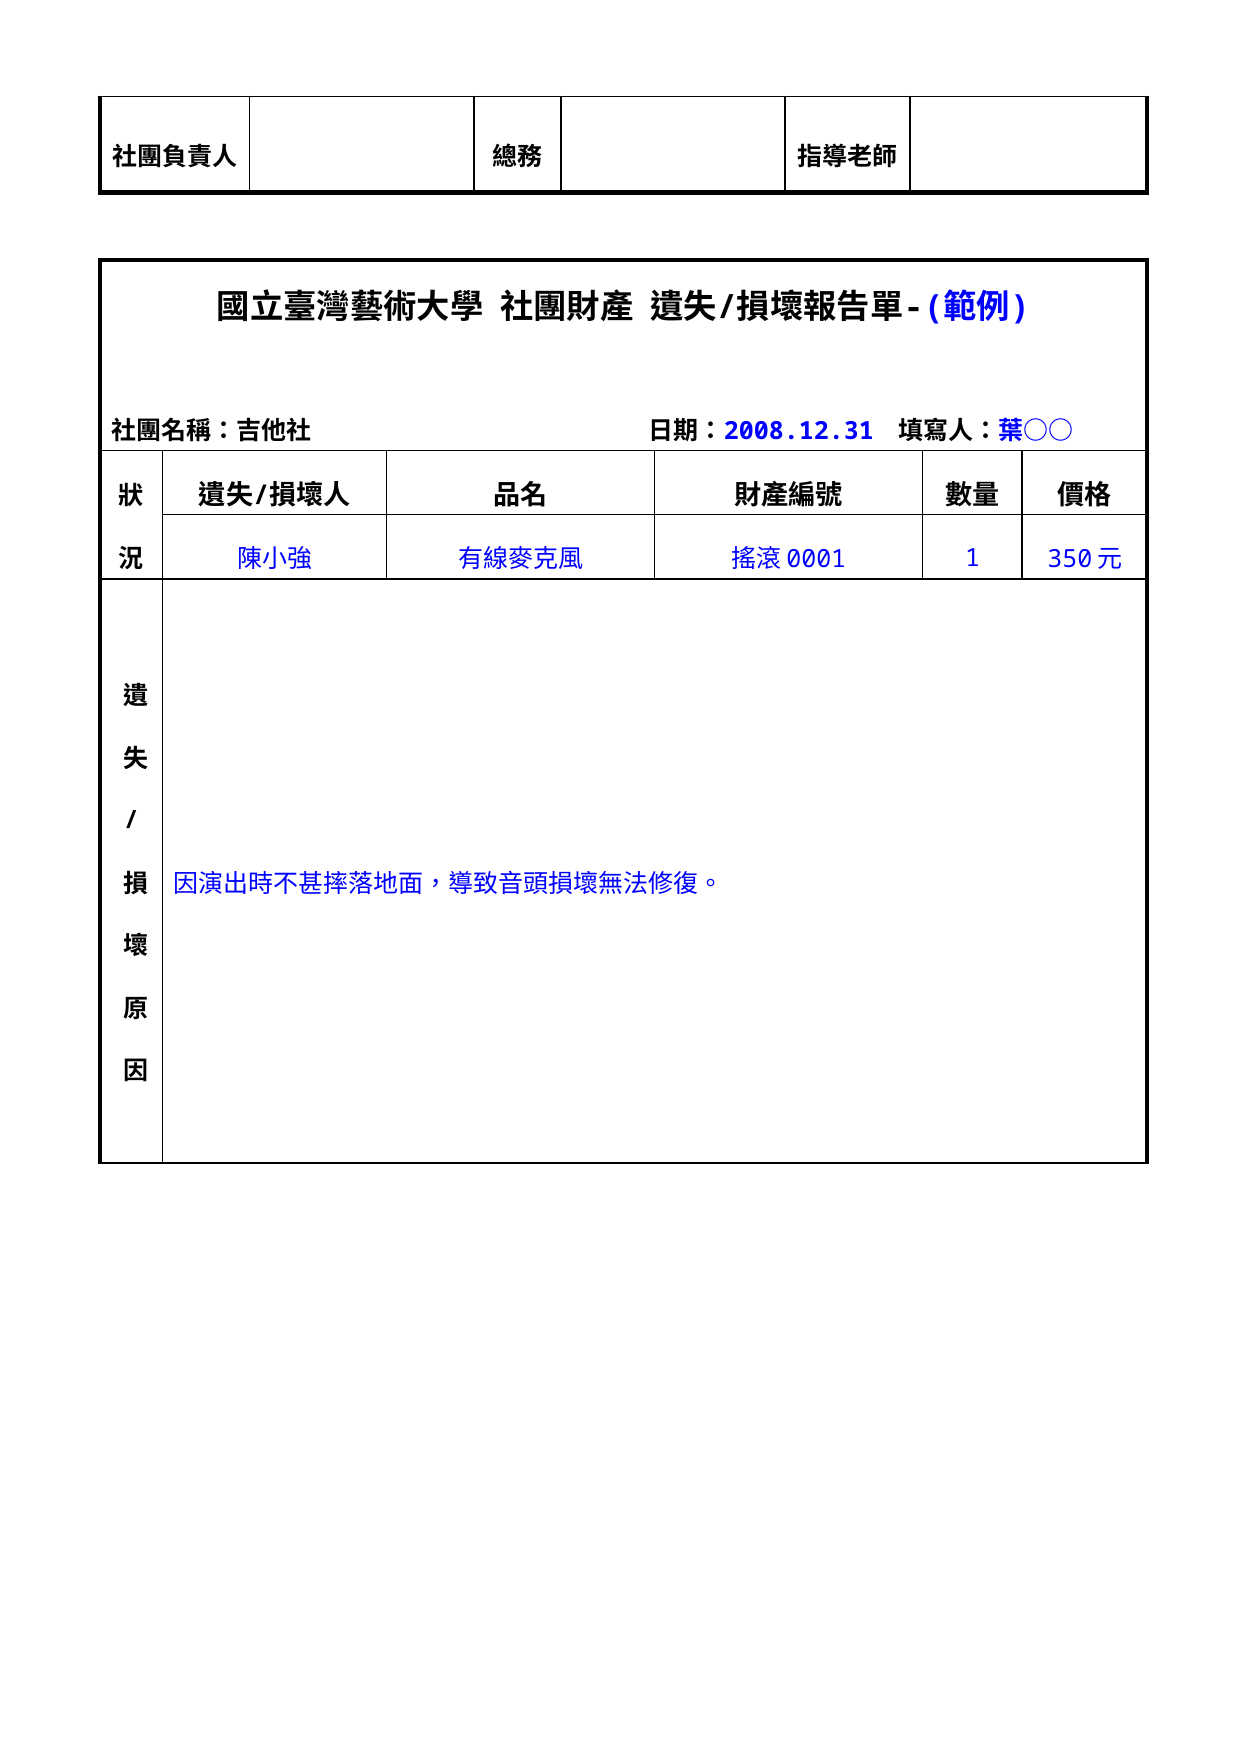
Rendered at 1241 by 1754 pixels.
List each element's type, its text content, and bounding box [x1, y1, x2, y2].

table_cell 有線麥克風 [387, 515, 654, 578]
table_cell 品名 [387, 451, 654, 514]
table_cell 1 [923, 515, 1021, 578]
table_cell 價格 [1023, 451, 1145, 514]
table_cell [562, 97, 784, 190]
table_header 國立臺灣藝術大學 社團財產 遺失/損壞報告單-(範例) 社團名稱：吉他社 日期：2008.12.31 填寫人：葉○○ [102, 262, 1145, 450]
table_cell 因演出時不甚摔落地面，導致音頭損壞無法修復。 [163, 580, 1145, 1162]
table_cell 遺失/損壞原因 [102, 580, 162, 1162]
table_cell 財產編號 [655, 451, 922, 514]
table_cell 數量 [923, 451, 1021, 514]
table_cell 指導老師 [786, 97, 909, 190]
table_cell 陳小強 [163, 515, 386, 578]
table_cell 總務 [475, 97, 560, 190]
table_cell [911, 97, 1145, 190]
table_cell 遺失/損壞人 [163, 451, 386, 514]
table_cell [250, 97, 473, 190]
table_cell 社團負責人 [102, 97, 249, 190]
table_cell 搖滾0001 [655, 515, 922, 578]
table_cell 狀況 [102, 451, 162, 578]
table_cell 350元 [1023, 515, 1145, 578]
